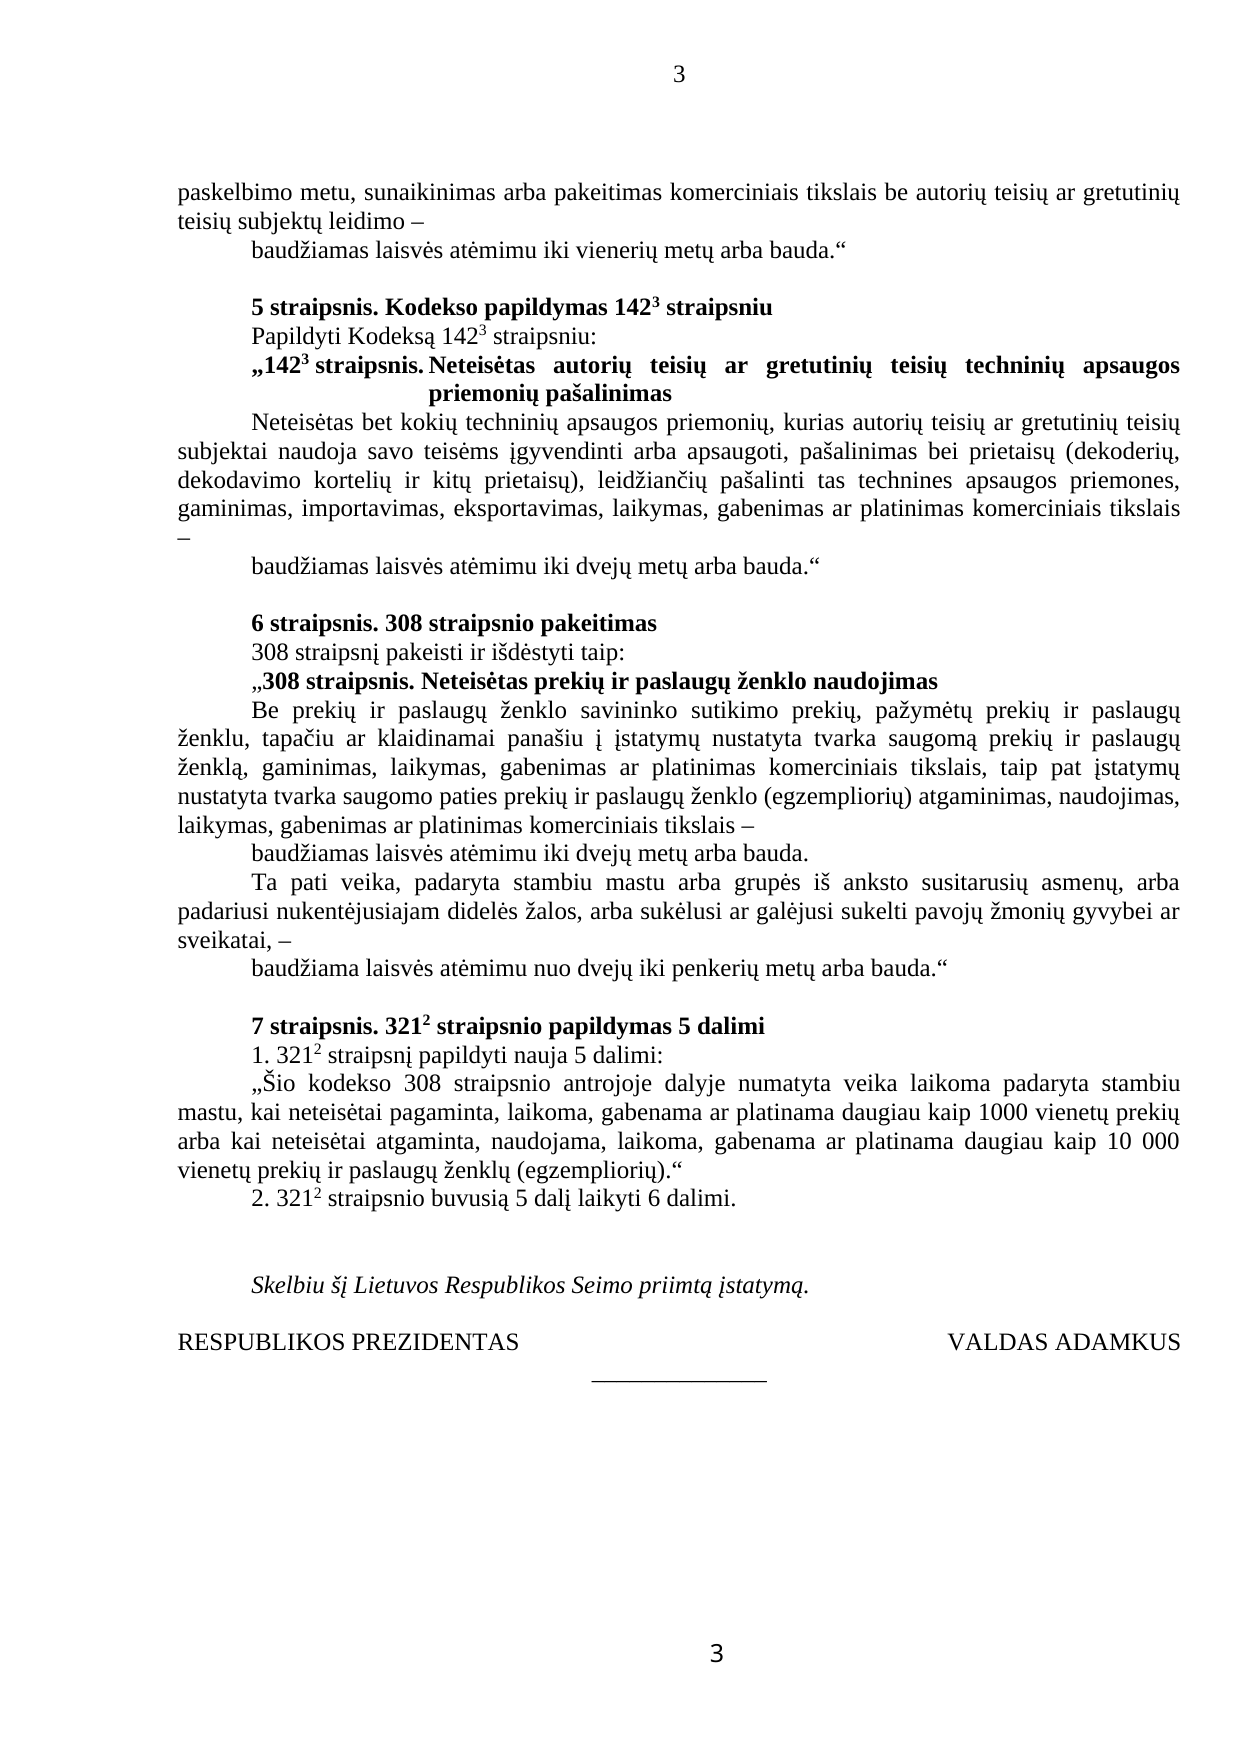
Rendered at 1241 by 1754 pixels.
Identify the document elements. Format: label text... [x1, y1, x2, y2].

text baudžiamas laisvės atėmimu iki dvejų metų arba bauda. [177, 838, 1181, 867]
text 7 straipsnis. 3212 straipsnio papildymas 5 dalimi [177, 1011, 1181, 1040]
text 308 straipsnį pakeisti ir išdėstyti taip: [177, 637, 1181, 666]
text Papildyti Kodeksą 1423 straipsniu: [177, 321, 1181, 350]
text 6 straipsnis. 308 straipsnio pakeitimas [177, 608, 1181, 637]
text „1423 straipsnis. Neteisėtas autorių teisių ar gretutinių teisių techninių apsaugos priemonių pašalinimas [251, 350, 1181, 407]
text Neteisėtas bet kokių techninių apsaugos priemonių, kurias autorių teisių ar gretutinių teisių subjektai naudoja savo teisėms įgyvendinti arba apsaugoti, pašalinimas bei prietaisų (dekoderių, dekodavimo kortelių ir kitų prietaisų), leidžiančių pašalinti tas technines apsaugos priemones, gaminimas, importavimas, eksportavimas, laikymas, gabenimas ar platinimas komerciniais tikslais – [177, 407, 1181, 551]
text 2. 3212 straipsnio buvusią 5 dalį laikyti 6 dalimi. [177, 1183, 1181, 1212]
text paskelbimo metu, sunaikinimas arba pakeitimas komerciniais tikslais be autorių teisių ar gretutinių teisių subjektų leidimo – [177, 177, 1181, 235]
text Be prekių ir paslaugų ženklo savininko sutikimo prekių, pažymėtų prekių ir paslaugų ženklu, tapačiu ar klaidinamai panašiu į įstatymų nustatyta tvarka saugomą prekių ir paslaugų ženklą, gaminimas, laikymas, gabenimas ar platinimas komerciniais tikslais, taip pat įstatymų nustatyta tvarka saugomo paties prekių ir paslaugų ženklo (egzempliorių) atgaminimas, naudojimas, laikymas, gabenimas ar platinimas komerciniais tikslais – [177, 695, 1181, 838]
text 1. 3212 straipsnį papildyti nauja 5 dalimi: [177, 1040, 1181, 1068]
text RESPUBLIKOS PREZIDENTAS VALDAS ADAMKUS [177, 1327, 1181, 1356]
text baudžiamas laisvės atėmimu iki dvejų metų arba bauda.“ [177, 551, 1181, 580]
text Skelbiu šį Lietuvos Respublikos Seimo priimtą įstatymą. [177, 1270, 1181, 1298]
text baudžiama laisvės atėmimu nuo dvejų iki penkerių metų arba bauda.“ [177, 953, 1181, 982]
text „Šio kodekso 308 straipsnio antrojoje dalyje numatyta veika laikoma padaryta stambiu mastu, kai neteisėtai pagaminta, laikoma, gabenama ar platinama daugiau kaip 1000 vienetų prekių arba kai neteisėtai atgaminta, naudojama, laikoma, gabenama ar platinama daugiau kaip 10 000 vienetų prekių ir paslaugų ženklų (egzempliorių).“ [177, 1068, 1181, 1183]
text baudžiamas laisvės atėmimu iki vienerių metų arba bauda.“ [177, 235, 1181, 263]
text „308 straipsnis. Neteisėtas prekių ir paslaugų ženklo naudojimas [177, 666, 1181, 695]
text Ta pati veika, padaryta stambiu mastu arba grupės iš anksto susitarusių asmenų, arba padariusi nukentėjusiajam didelės žalos, arba sukėlusi ar galėjusi sukelti pavojų žmonių gyvybei ar sveikatai, – [177, 867, 1181, 953]
text ______________ [177, 1356, 1181, 1385]
text 5 straipsnis. Kodekso papildymas 1423 straipsniu [177, 292, 1181, 321]
